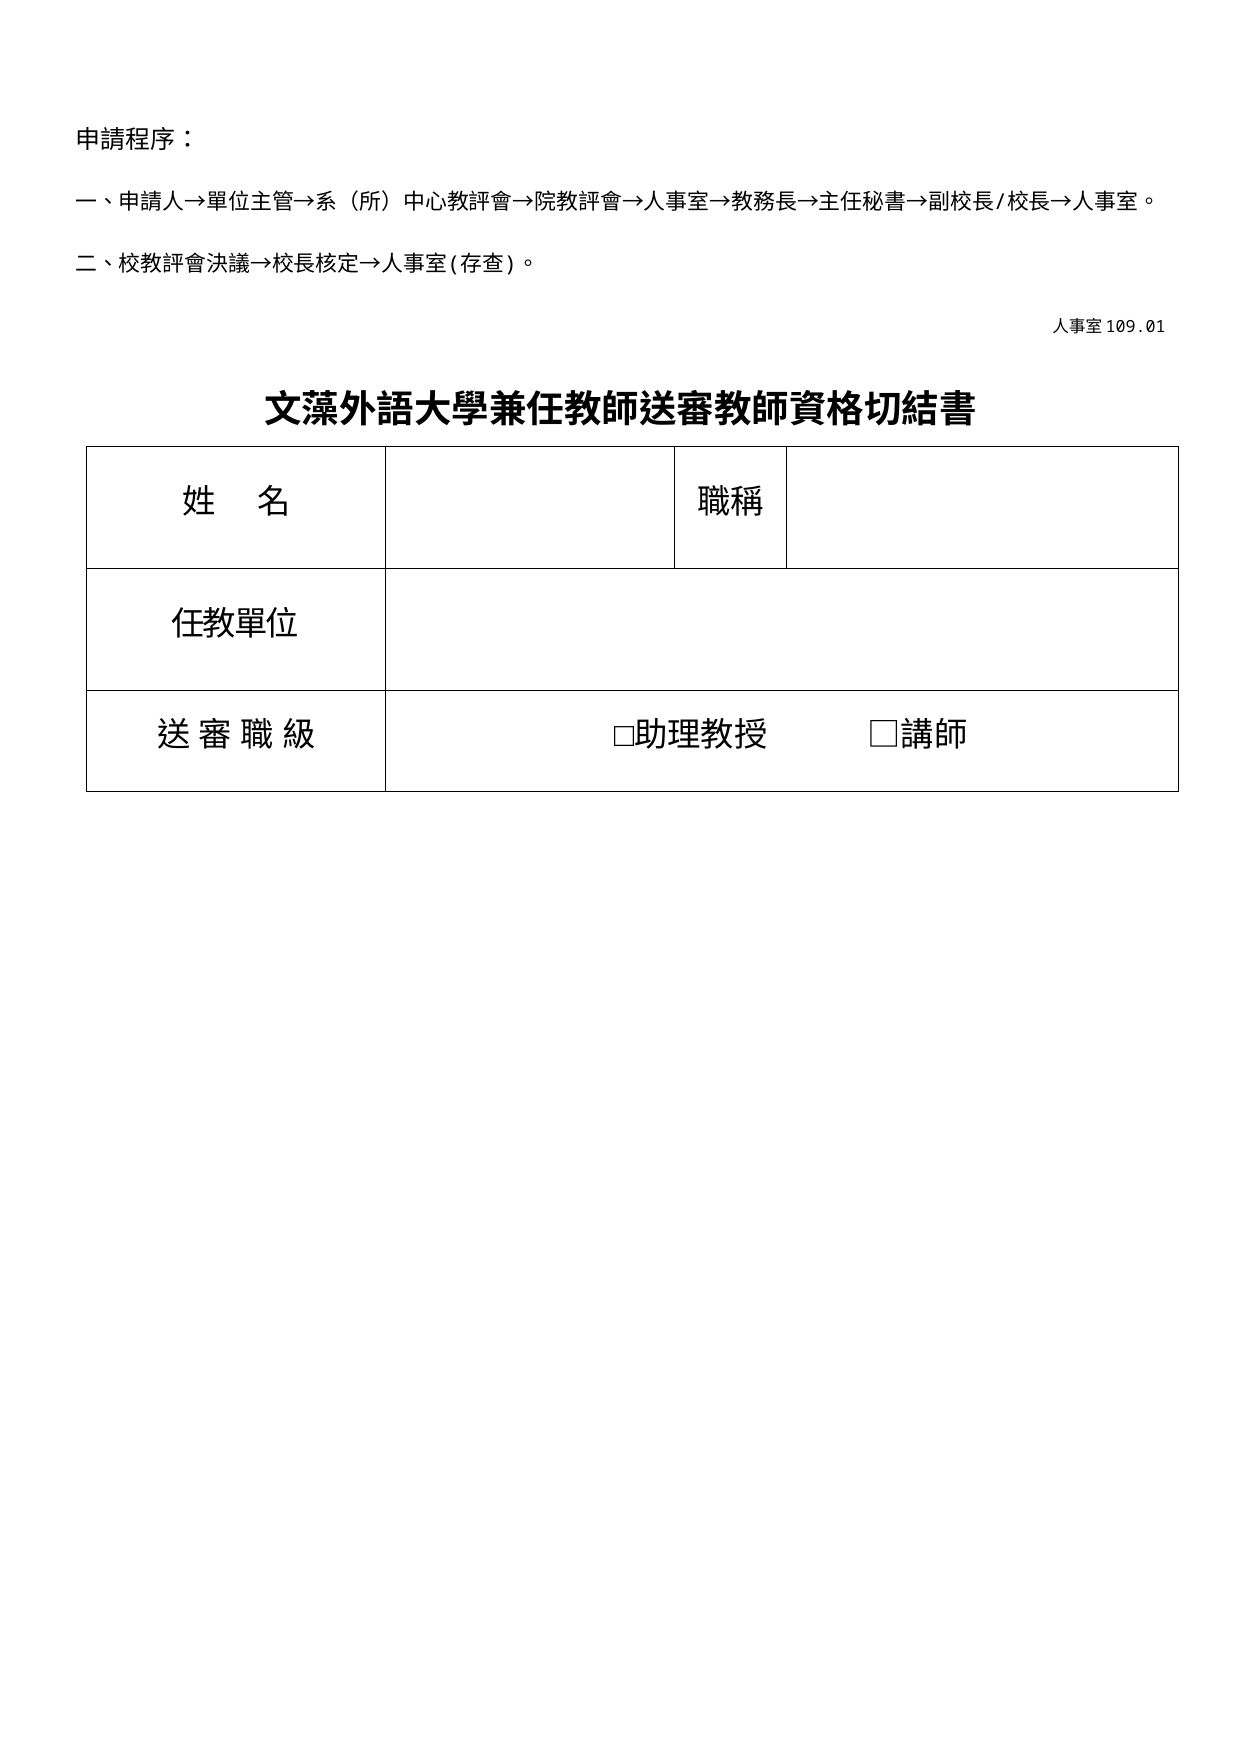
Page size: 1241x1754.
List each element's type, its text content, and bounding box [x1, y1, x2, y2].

table_cell 送 審 職 級 [87, 691, 385, 791]
table_cell [386, 569, 1178, 689]
text 一、申請人→單位主管→系（所）中心教評會→院教評會→人事室→教務長→主任秘書→副校長/校長→人事室。 [75, 158, 1165, 221]
table_header 職稱 [675, 447, 786, 568]
text 人事室109.01 [75, 283, 1165, 346]
text 文藻外語大學兼任教師送審教師資格切結書 [75, 364, 1165, 427]
table_header 姓 名 [87, 447, 385, 568]
table_header [386, 447, 674, 568]
table_cell 任教單位 [87, 569, 385, 689]
text 二、校教評會決議→校長核定→人事室(存查)。 [75, 221, 1165, 283]
text 申請程序： [75, 96, 1165, 158]
table_header [787, 447, 1178, 568]
table_cell □助理教授 □講師 [386, 691, 1178, 791]
